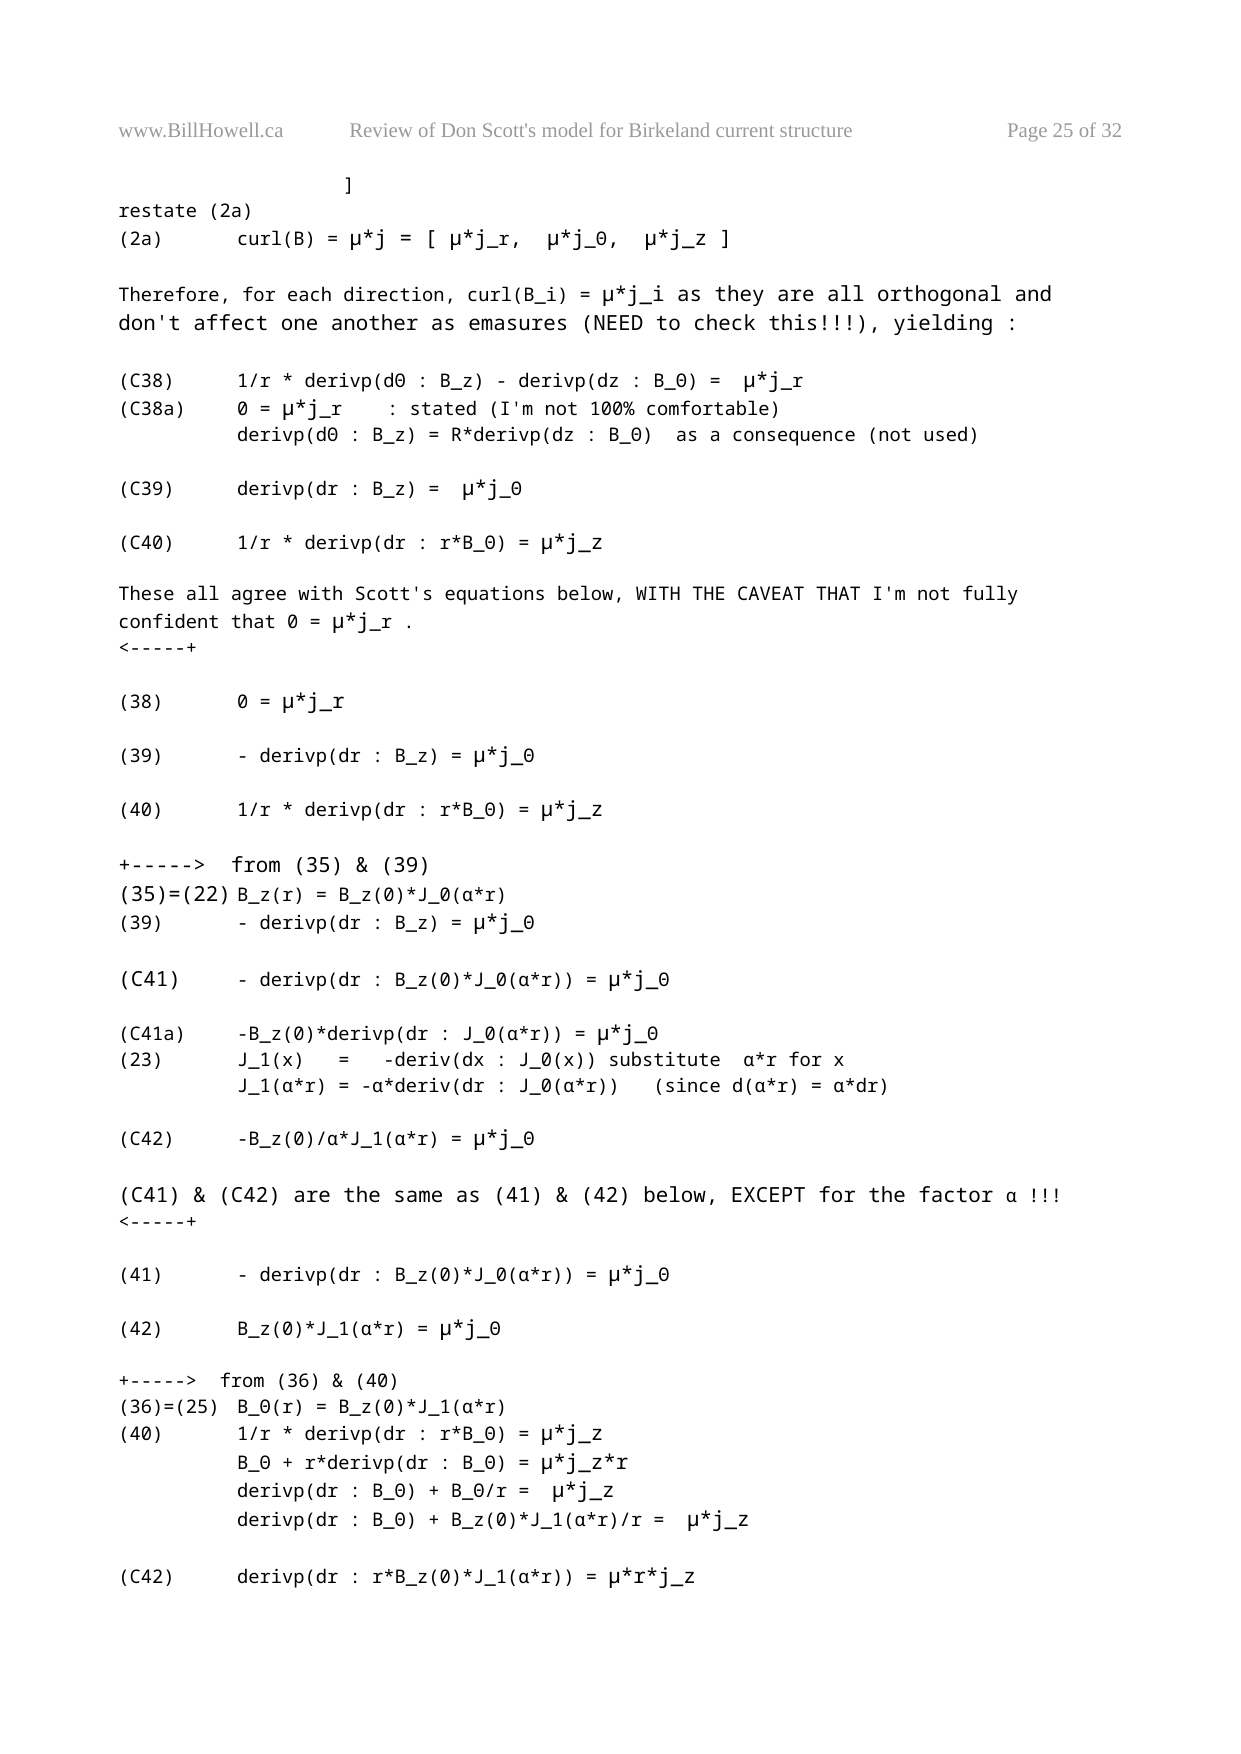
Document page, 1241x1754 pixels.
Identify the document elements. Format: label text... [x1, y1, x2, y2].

text J_1(α*r) = -α*deriv(dr : J_0(α*r)) (since d(α*r) = α*dr) [118, 1072, 1123, 1098]
text derivp(dr : B_ϴ) + B_ϴ/r = μ*j_z [118, 1475, 1123, 1504]
text These all agree with Scott's equations below, WITH THE CAVEAT THAT I'm not fully confident that 0 = μ*j_r . [118, 581, 1123, 635]
text restate (2a) [118, 197, 1123, 223]
text (40) 1/r * derivp(dr : r*B_ϴ) = μ*j_z [118, 794, 1123, 822]
text (36)=(25) B_ϴ(r) = B_z(0)*J_1(α*r) [118, 1393, 1123, 1418]
text (C41) & (C42) are the same as (41) & (42) below, EXCEPT for the factor α !!! [118, 1180, 1123, 1208]
text <-----+ [118, 1208, 1123, 1234]
text +-----> from (35) & (39) [118, 851, 1123, 879]
text (42) B_z(0)*J_1(α*r) = μ*j_ϴ [118, 1313, 1123, 1342]
text (C42) derivp(dr : r*B_z(0)*J_1(α*r)) = μ*r*j_z [118, 1561, 1123, 1589]
text (C41) - derivp(dr : B_z(0)*J_0(α*r)) = μ*j_ϴ [118, 964, 1123, 993]
text (C42) -B_z(0)/α*J_1(α*r) = μ*j_ϴ [118, 1123, 1123, 1152]
text (39) - derivp(dr : B_z) = μ*j_ϴ [118, 907, 1123, 936]
text <-----+ [118, 635, 1123, 660]
text derivp(dr : B_ϴ) + B_z(0)*J_1(α*r)/r = μ*j_z [118, 1504, 1123, 1532]
text (C38a) 0 = μ*j_r : stated (I'm not 100% comfortable) [118, 393, 1123, 422]
text Therefore, for each direction, curl(B_i) = μ*j_i as they are all orthogonal and don't affect one another as emasures (NEED to check this!!!), yielding : [118, 279, 1123, 336]
text +-----> from (36) & (40) [118, 1367, 1123, 1393]
text (C41a) -B_z(0)*derivp(dr : J_0(α*r)) = μ*j_ϴ [118, 1018, 1123, 1047]
text (C38) 1/r * derivp(dϴ : B_z) - derivp(dz : B_ϴ) = μ*j_r [118, 365, 1123, 393]
text (2a) curl(B) = μ*j = [ μ*j_r, μ*j_ϴ, μ*j_z ] [118, 223, 1123, 251]
text (39) - derivp(dr : B_z) = μ*j_ϴ [118, 740, 1123, 768]
text (35)=(22) B_z(r) = B_z(0)*J_0(α*r) [118, 879, 1123, 907]
text (41) - derivp(dr : B_z(0)*J_0(α*r)) = μ*j_ϴ [118, 1259, 1123, 1288]
text (38) 0 = μ*j_r [118, 686, 1123, 714]
text (40) 1/r * derivp(dr : r*B_ϴ) = μ*j_z [118, 1418, 1123, 1447]
text B_ϴ + r*derivp(dr : B_ϴ) = μ*j_z*r [118, 1447, 1123, 1475]
text (23) J_1(x) = -deriv(dx : J_0(x)) substitute α*r for x [118, 1047, 1123, 1072]
text ] [118, 172, 1123, 197]
text (C40) 1/r * derivp(dr : r*B_ϴ) = μ*j_z [118, 527, 1123, 555]
text (C39) derivp(dr : B_z) = μ*j_ϴ [118, 473, 1123, 501]
text derivp(dϴ : B_z) = R*derivp(dz : B_ϴ) as a consequence (not used) [118, 422, 1123, 447]
